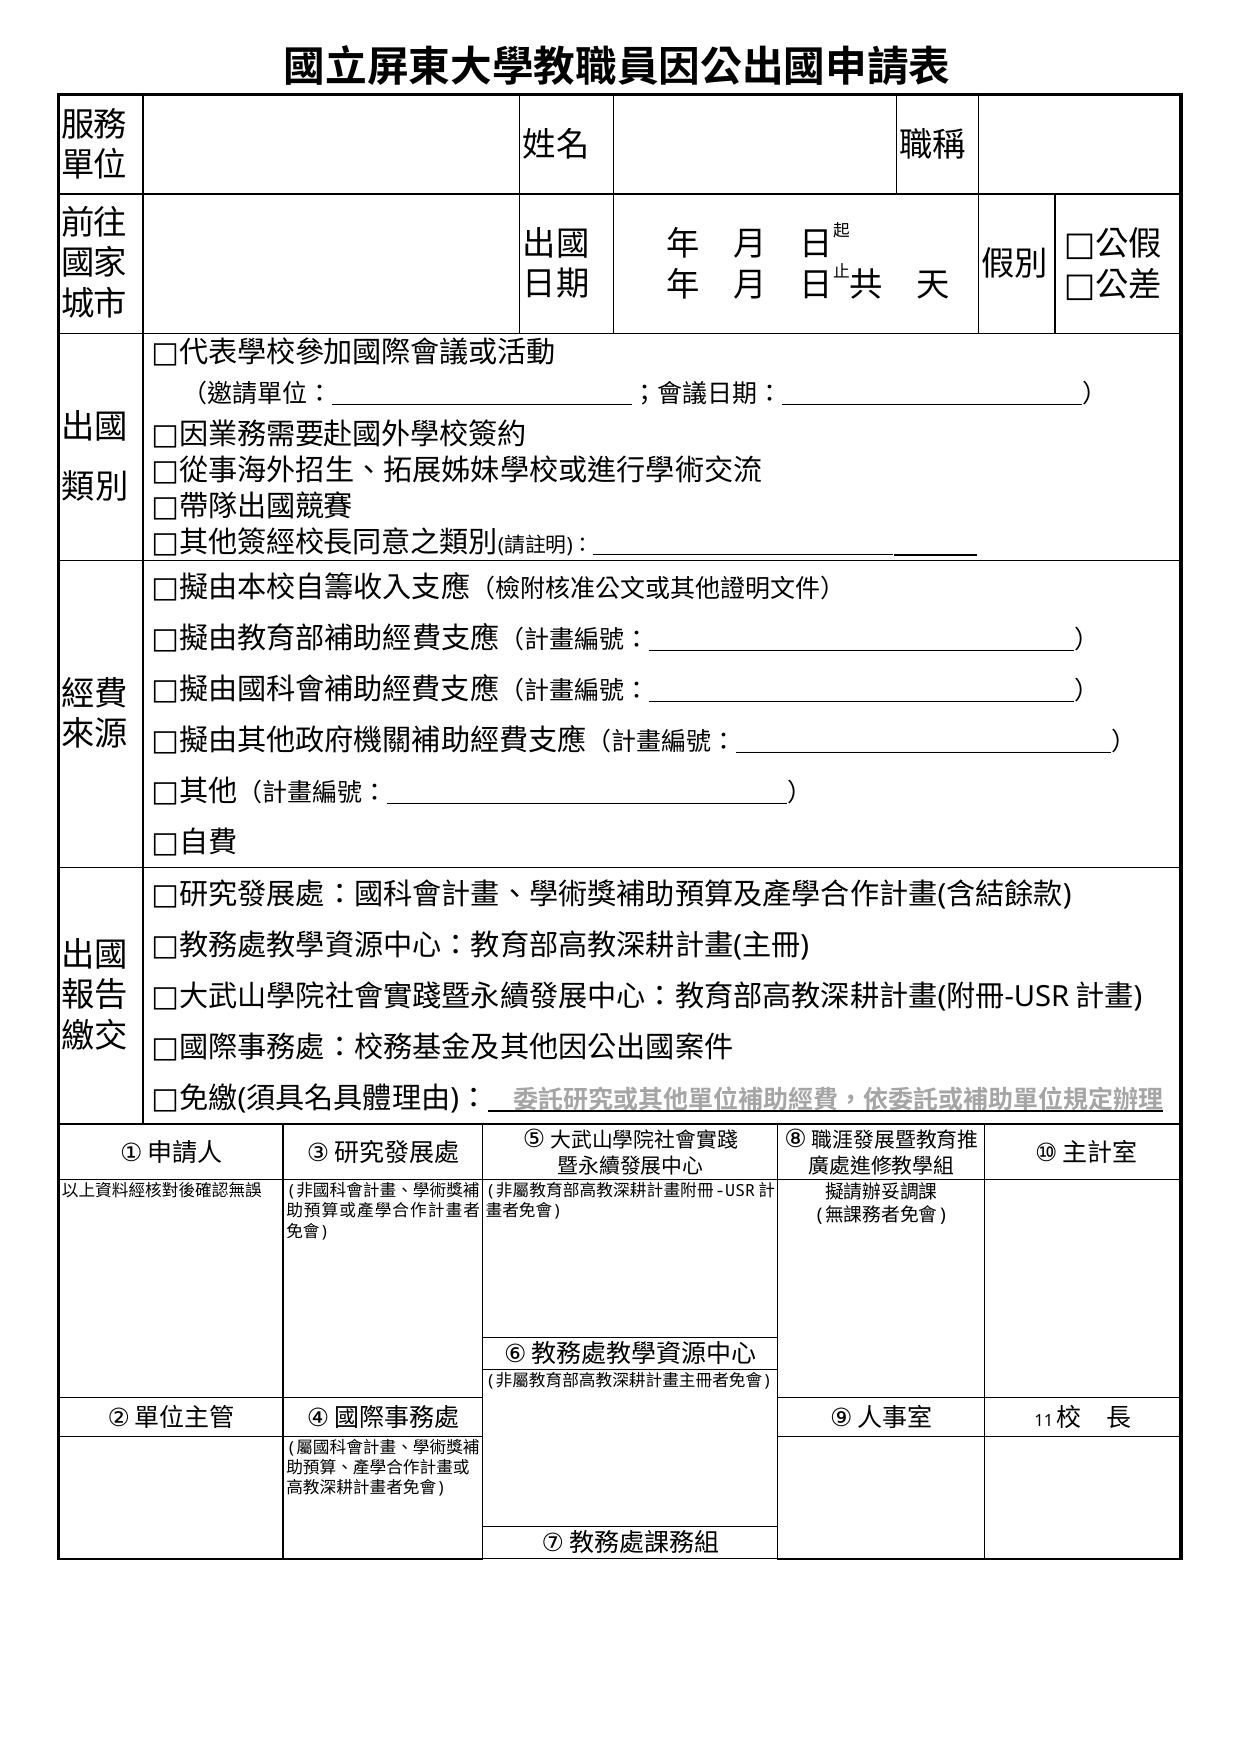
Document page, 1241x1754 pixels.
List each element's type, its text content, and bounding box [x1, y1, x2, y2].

table_cell 年 月 日起 年 月 日止共 天 [614, 195, 978, 333]
table_header 服務 單位 [60, 96, 142, 193]
table_cell ⑥教務處教學資源中心 [483, 1338, 777, 1369]
table_header [144, 96, 519, 193]
table_cell (屬國科會計畫、學術獎補助預算、產學合作計畫或高教深耕計畫者免會) [284, 1437, 482, 1558]
table_cell [144, 195, 519, 333]
table_cell □擬由本校自籌收入支應（檢附核准公文或其他證明文件） □擬由教育部補助經費支應（計畫編號：＿＿＿＿＿＿＿＿＿＿＿＿＿＿＿＿＿） □擬由國科會補助經費支應（計畫編號：＿＿＿＿＿＿＿＿＿＿＿＿＿＿＿＿＿） □擬由其他政府機關補助經費支應（計畫編號：＿＿＿＿＿＿＿＿＿＿＿＿＿＿＿） □其他（計畫編號：＿＿＿＿＿＿＿＿＿＿＿＿＿＿＿＿） □自費 [144, 561, 1179, 867]
table_cell ⑤大武山學院社會實踐 暨永續發展中心 [483, 1125, 777, 1179]
table_cell [985, 1437, 1179, 1558]
table_header [614, 96, 896, 193]
table_cell ⑨人事室 [778, 1398, 984, 1436]
table_cell 出國 類別 [60, 334, 142, 559]
table_header 姓名 [520, 96, 613, 193]
table_cell □研究發展處：國科會計畫、學術獎補助預算及產學合作計畫(含結餘款) □教務處教學資源中心：教育部高教深耕計畫(主冊) □大武山學院社會實踐暨永續發展中心：教育部高教深耕計畫(附冊-USR計畫) □國際事務處：校務基金及其他因公出國案件 □免繳(須具名具體理由)：如委託研究或其他單位補助經費，依委託或補助單位規定辦理 [144, 868, 1179, 1123]
table_cell [985, 1180, 1179, 1397]
table_cell 經費來源 [60, 561, 142, 867]
table_header [979, 96, 1179, 193]
table_cell 以上資料經核對後確認無誤 [60, 1180, 282, 1397]
table_cell (非屬教育部高教深耕計畫附冊-USR計畫者免會) [483, 1180, 777, 1337]
table_cell ④國際事務處 [284, 1398, 482, 1436]
table_cell 11校 長 [985, 1398, 1179, 1436]
table_cell [60, 1437, 282, 1558]
table_cell 擬請辦妥調課 (無課務者免會) [778, 1180, 984, 1397]
table_cell 前往 國家 城市 [60, 195, 142, 333]
table_cell 出國日期 [520, 195, 613, 333]
table_cell ②單位主管 [60, 1398, 282, 1436]
table_cell □代表學校參加國際會議或活動 （邀請單位：＿＿＿＿＿＿＿＿＿＿＿＿；會議日期：＿＿＿＿＿＿＿＿＿＿＿＿） □因業務需要赴國外學校簽約 □從事海外招生、拓展姊妹學校或進行學術交流 □帶隊出國競賽 □其他簽經校長同意之類別(請註明)：＿＿＿＿＿＿＿＿＿＿＿＿ [144, 334, 1179, 559]
table_cell (非屬教育部高教深耕計畫主冊者免會) [483, 1370, 777, 1526]
table_cell 出國報告繳交 [60, 868, 142, 1123]
table_header 職稱 [897, 96, 978, 193]
table_cell 假別 [979, 195, 1054, 333]
table_cell ⑦教務處課務組 [483, 1527, 777, 1558]
table_cell ⑧職涯發展暨教育推廣處進修教學組 [778, 1125, 984, 1179]
table_cell ⑩主計室 [985, 1125, 1179, 1179]
table_cell ③研究發展處 [284, 1125, 482, 1179]
table_cell [778, 1437, 984, 1558]
table_cell ①申請人 [60, 1125, 282, 1179]
table_cell □公假 □公差 [1056, 195, 1179, 333]
table_cell (非國科會計畫、學術獎補助預算或產學合作計畫者免會) [284, 1180, 482, 1397]
text 國立屏東大學教職員因公出國申請表 [25, 33, 1215, 93]
